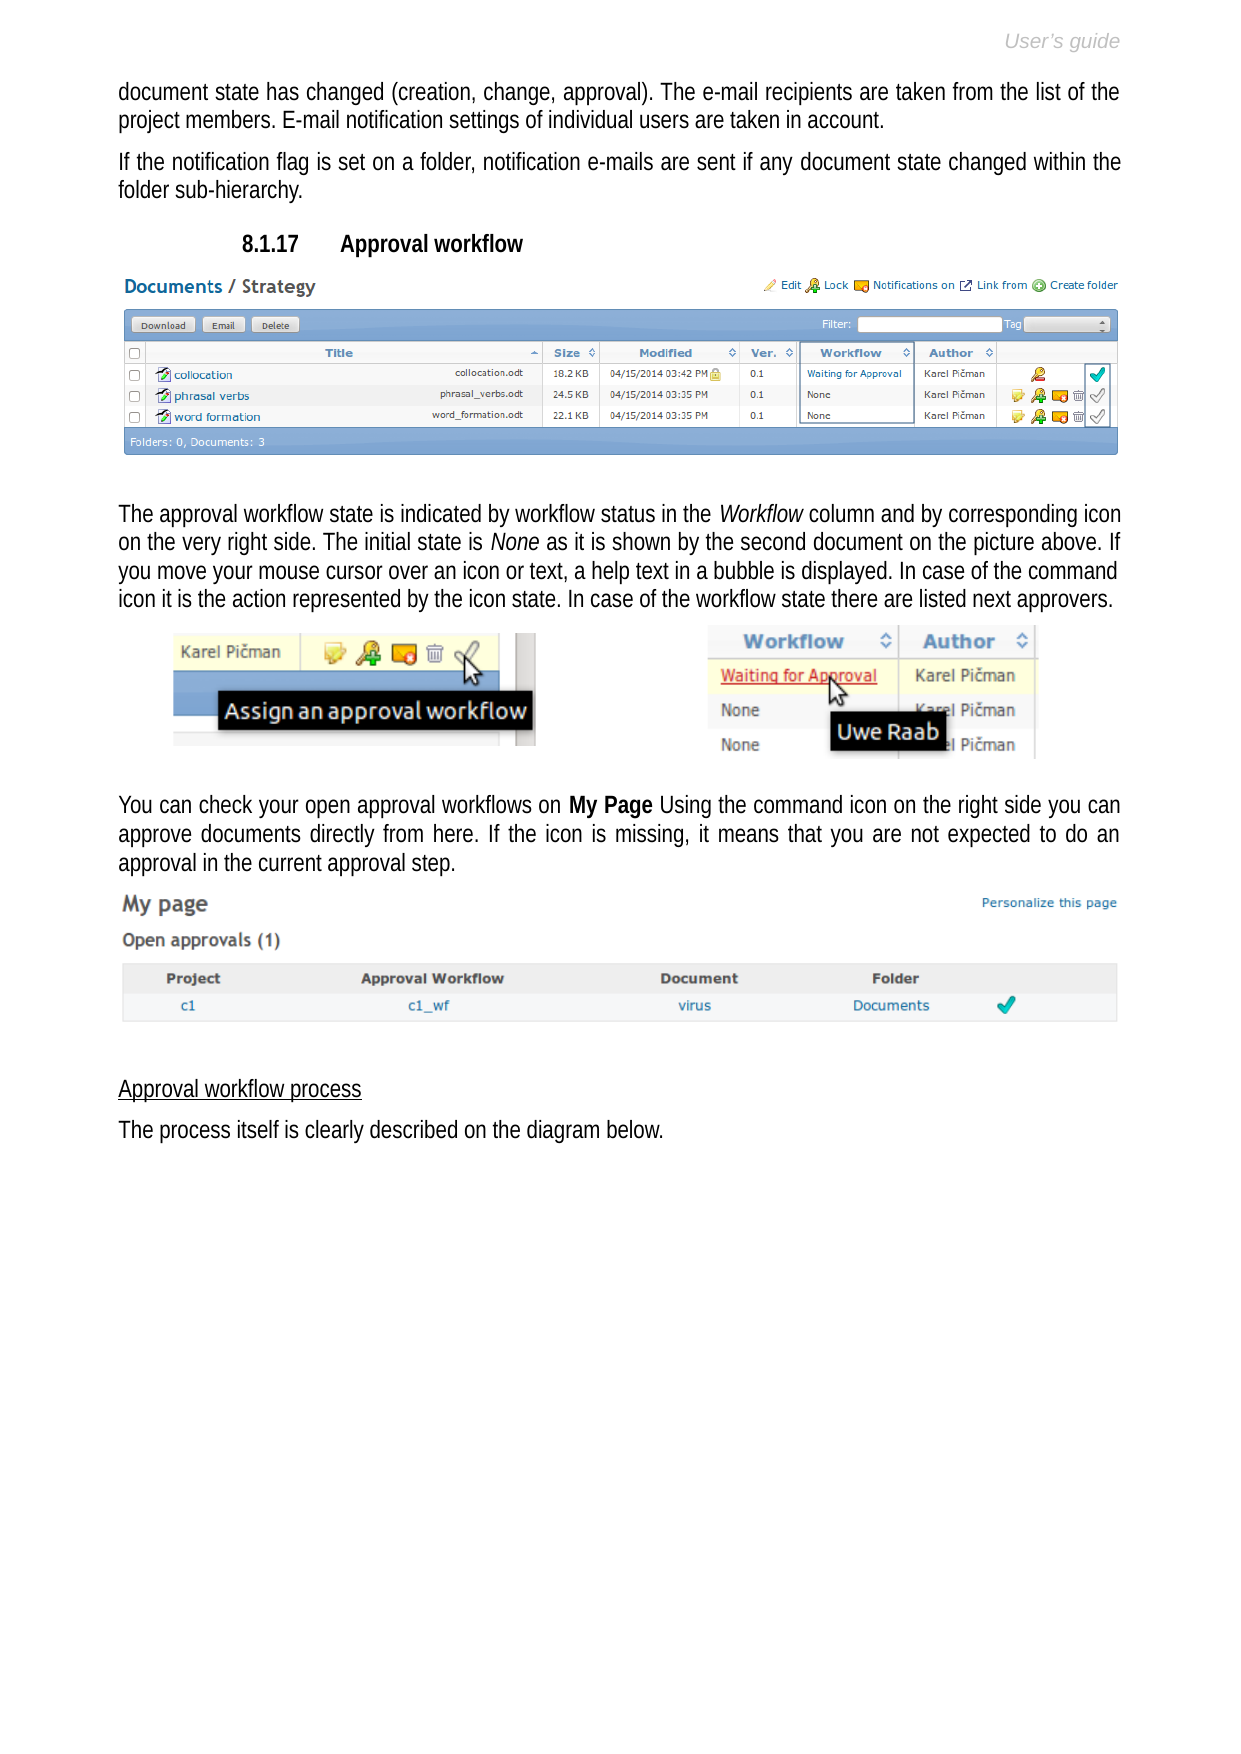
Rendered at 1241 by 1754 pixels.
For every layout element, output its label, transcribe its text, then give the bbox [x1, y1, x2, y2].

picture [173, 633, 536, 746]
picture [118, 888, 1123, 1033]
text Approval workflow process [118, 1074, 1122, 1103]
text The approval workflow state is indicated by workflow status in the Workflow column and by corresponding icon on the very right side. The initial state is None as it is shown by the second document on the picture above. If you move your mouse cursor over an icon or text, a help text in a bubble is displayed. In case of the command icon it is the action represented by the icon state. In case of the workflow state there are listed next approvers. [118, 498, 1122, 613]
subtitle Approval workflow [236, 229, 1122, 257]
text The process itself is clearly described on the diagram below. [118, 1115, 1122, 1144]
picture [118, 270, 1123, 458]
text If the notification flag is set on a folder, notification e-mails are sent if any document state changed within the folder sub-hierarchy. [118, 146, 1122, 204]
text document state has changed (creation, change, approval). The e-mail recipients are taken from the list of the project members. E-mail notification settings of individual users are taken in account. [118, 77, 1122, 134]
text You can check your open approval workflows on My Page Using the command icon on the right side you can approve documents directly from here. If the icon is missing, it means that you are not expected to do an approval in the current approval step. [118, 790, 1122, 876]
picture [707, 625, 1039, 759]
